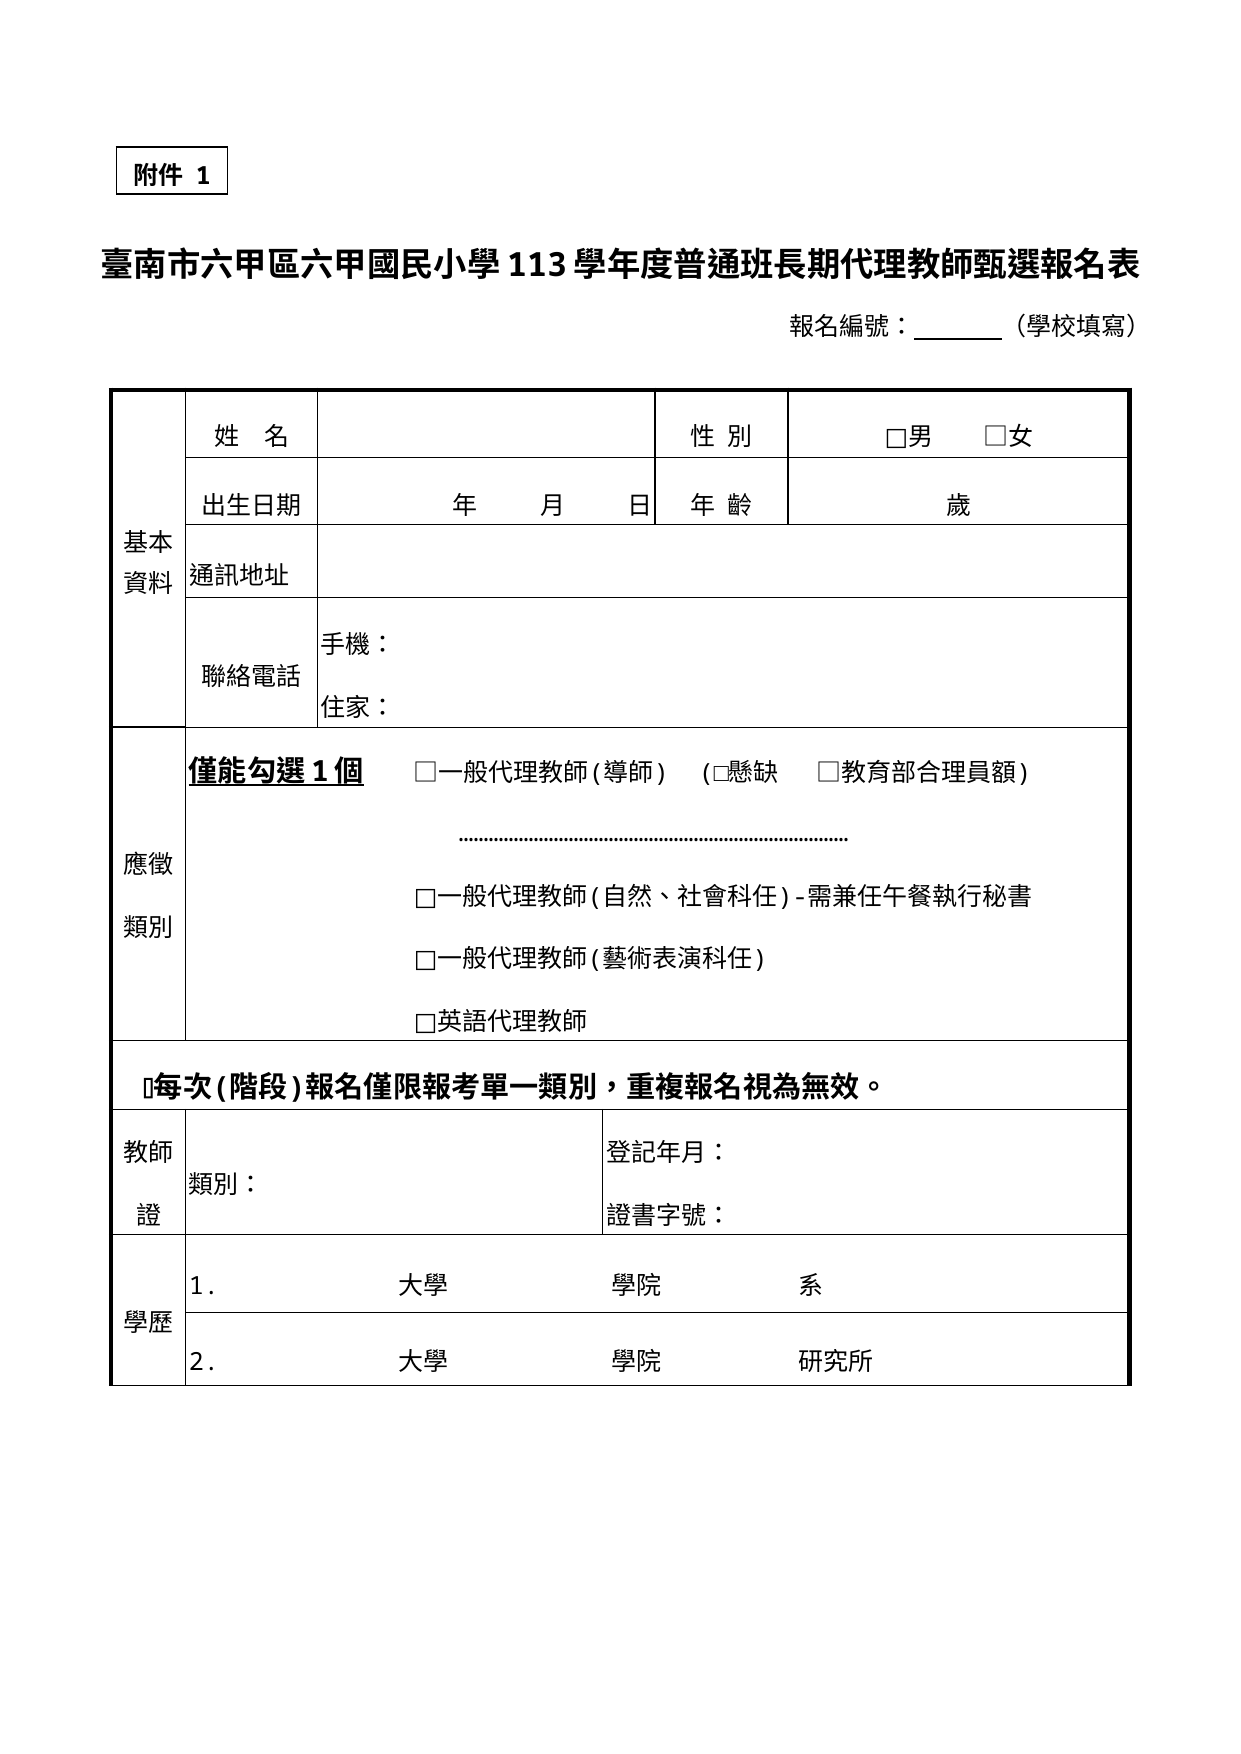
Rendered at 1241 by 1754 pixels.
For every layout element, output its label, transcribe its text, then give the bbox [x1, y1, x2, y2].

table_cell [318, 525, 1127, 597]
table_cell 出生日期 [186, 458, 317, 524]
table_cell 歲 [789, 458, 1127, 524]
table_cell 僅能勾選1個 □一般代理教師(導師) (□懸缺 □教育部合理員額) …………………………………………………………………… □一般代理教師(自然、社會科任)-需兼任午餐執行秘書 □一般代理教師(藝術表演科任) □英語代理教師 [186, 728, 1127, 1040]
text 臺南市六甲區六甲國民小學113學年度普通班長期代理教師甄選報名表 [89, 221, 1152, 283]
table_header 姓 名 [186, 392, 317, 457]
table_header 性 別 [656, 392, 787, 457]
table_cell 通訊地址 [186, 525, 317, 597]
text 報名編號： （學校填寫） [89, 283, 1152, 346]
table_cell 聯絡電話 [186, 598, 317, 726]
table_cell 登記年月： 證書字號： [603, 1110, 1127, 1234]
table_cell 教師證 [113, 1110, 185, 1234]
table_cell 應徵類別 [113, 728, 185, 1040]
table_cell 年 月 日 [318, 458, 654, 524]
table_cell 學歷 [113, 1235, 185, 1385]
table_header 基本 資料 [113, 392, 185, 726]
table_cell 類別： [186, 1110, 602, 1234]
table_header □男 □女 [789, 392, 1127, 457]
table_cell 1. 大學 學院 系 [186, 1235, 1127, 1312]
table_header [318, 392, 654, 457]
table_cell 每次(階段)報名僅限報考單一類別，重複報名視為無效。 [113, 1041, 1127, 1109]
table_cell 手機： 住家： [318, 598, 1127, 726]
table_cell 2. 大學 學院 研究所 [186, 1313, 1127, 1385]
text 附件 1 [132, 155, 212, 186]
table_cell 年 齡 [656, 458, 787, 524]
